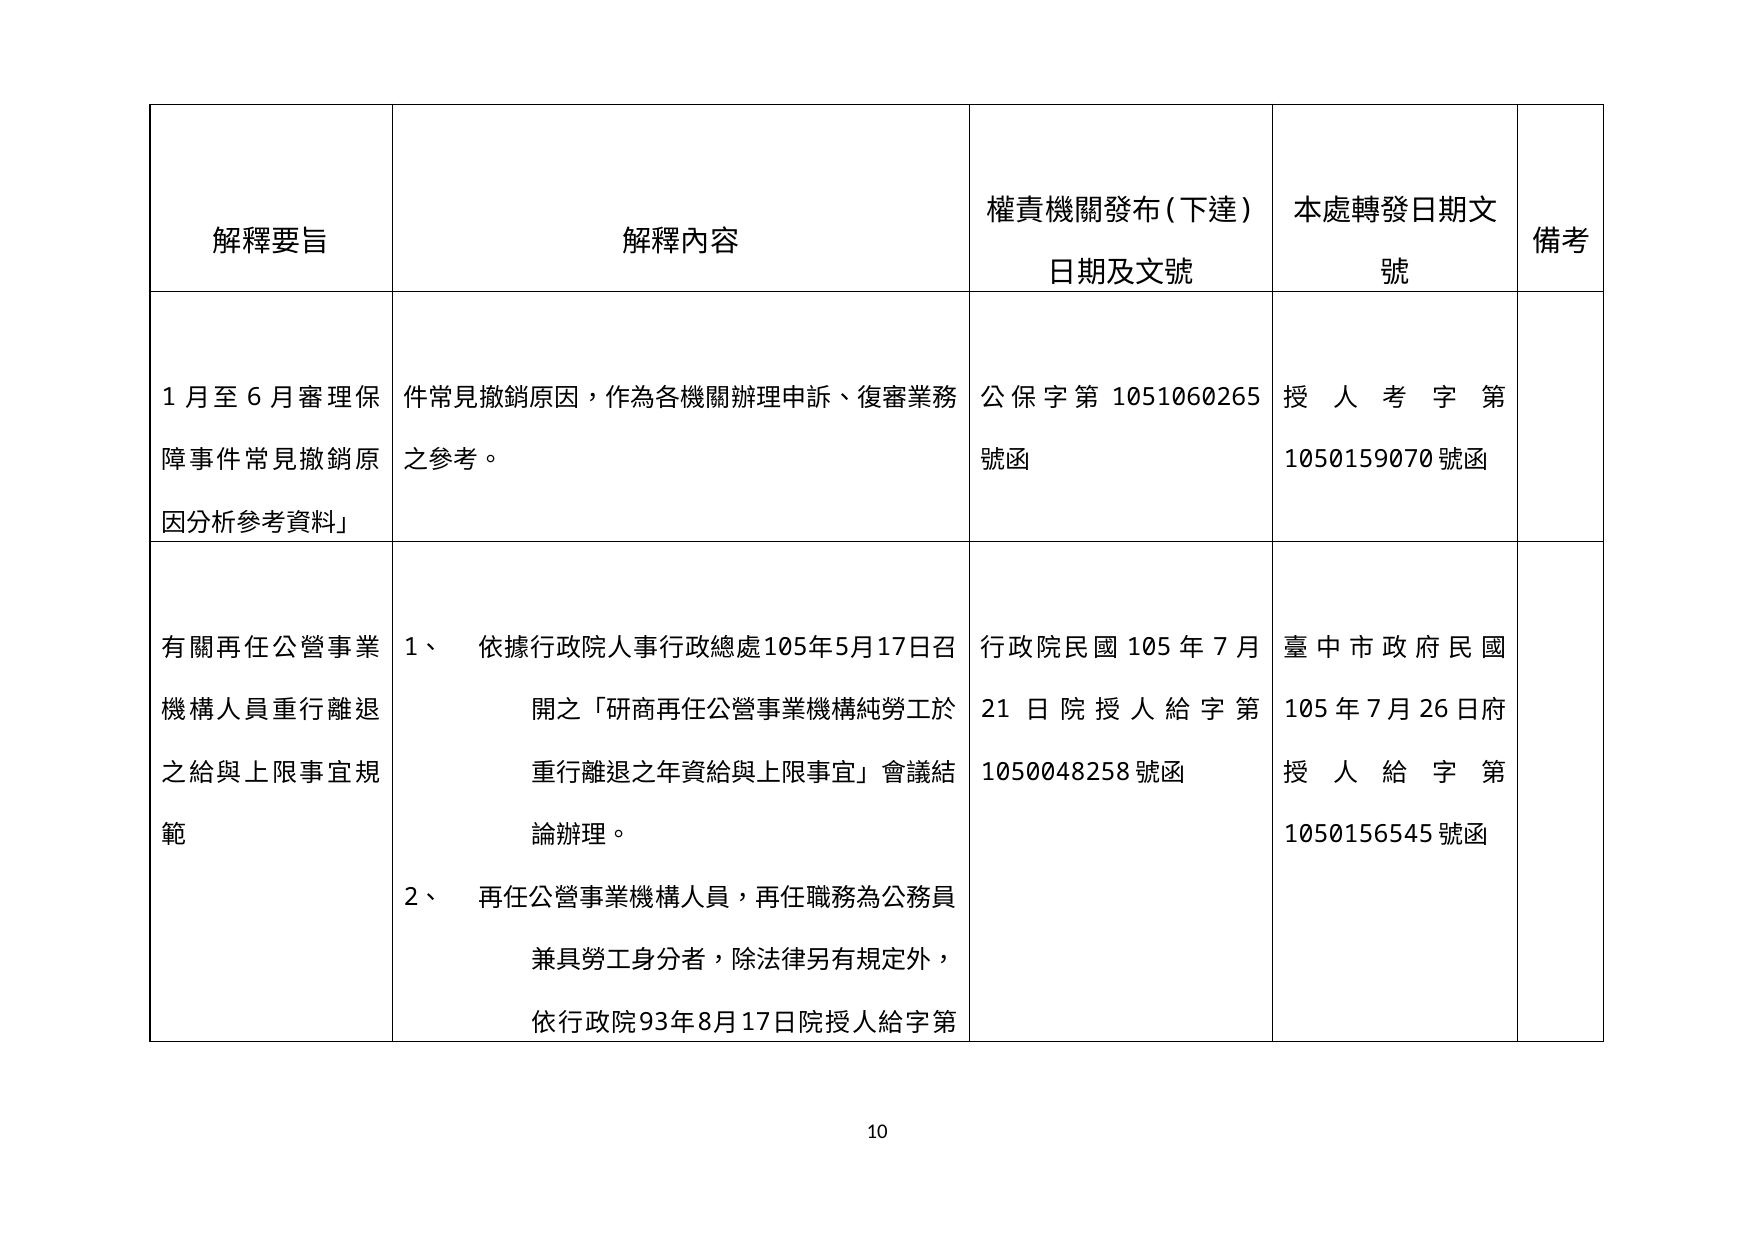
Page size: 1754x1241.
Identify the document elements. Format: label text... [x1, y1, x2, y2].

table_header 解釋要旨 [151, 105, 392, 291]
table_header 權責機關發布(下達)日期及文號 [970, 105, 1272, 291]
table_cell 授人考字第1050159070號函 [1273, 292, 1517, 541]
table_cell 1月至6月審理保障事件常見撤銷原因分析參考資料」 [151, 292, 392, 541]
table_header 本處轉發日期文號 [1273, 105, 1517, 291]
table_cell 臺中市政府民國105年7月26日府授人給字第1050156545號函 [1273, 542, 1517, 1041]
table_cell 行政院民國105年7月21日院授人給字第1050048258號函 [970, 542, 1272, 1041]
table_cell [1518, 542, 1603, 1041]
table_header 解釋內容 [393, 105, 969, 291]
table_cell 有關再任公營事業機構人員重行離退之給與上限事宜規範 [151, 542, 392, 1041]
table_cell 公保字第1051060265號函 [970, 292, 1272, 541]
table_cell [1518, 292, 1603, 541]
table_cell 件常見撤銷原因，作為各機關辦理申訴、復審業務之參考。 [393, 292, 969, 541]
table_cell 依據行政院人事行政總處105年5月17日召開之「研商再任公營事業機構純勞工於重行離退之年資給與上限事宜」會議結論辦理。 再任公營事業機構人員，再任職務為公務員兼具勞工身分者，除法律另有規定外，依行政院93年8月17日院授人給字第 [393, 542, 969, 1041]
table_header 備考 [1518, 105, 1603, 291]
